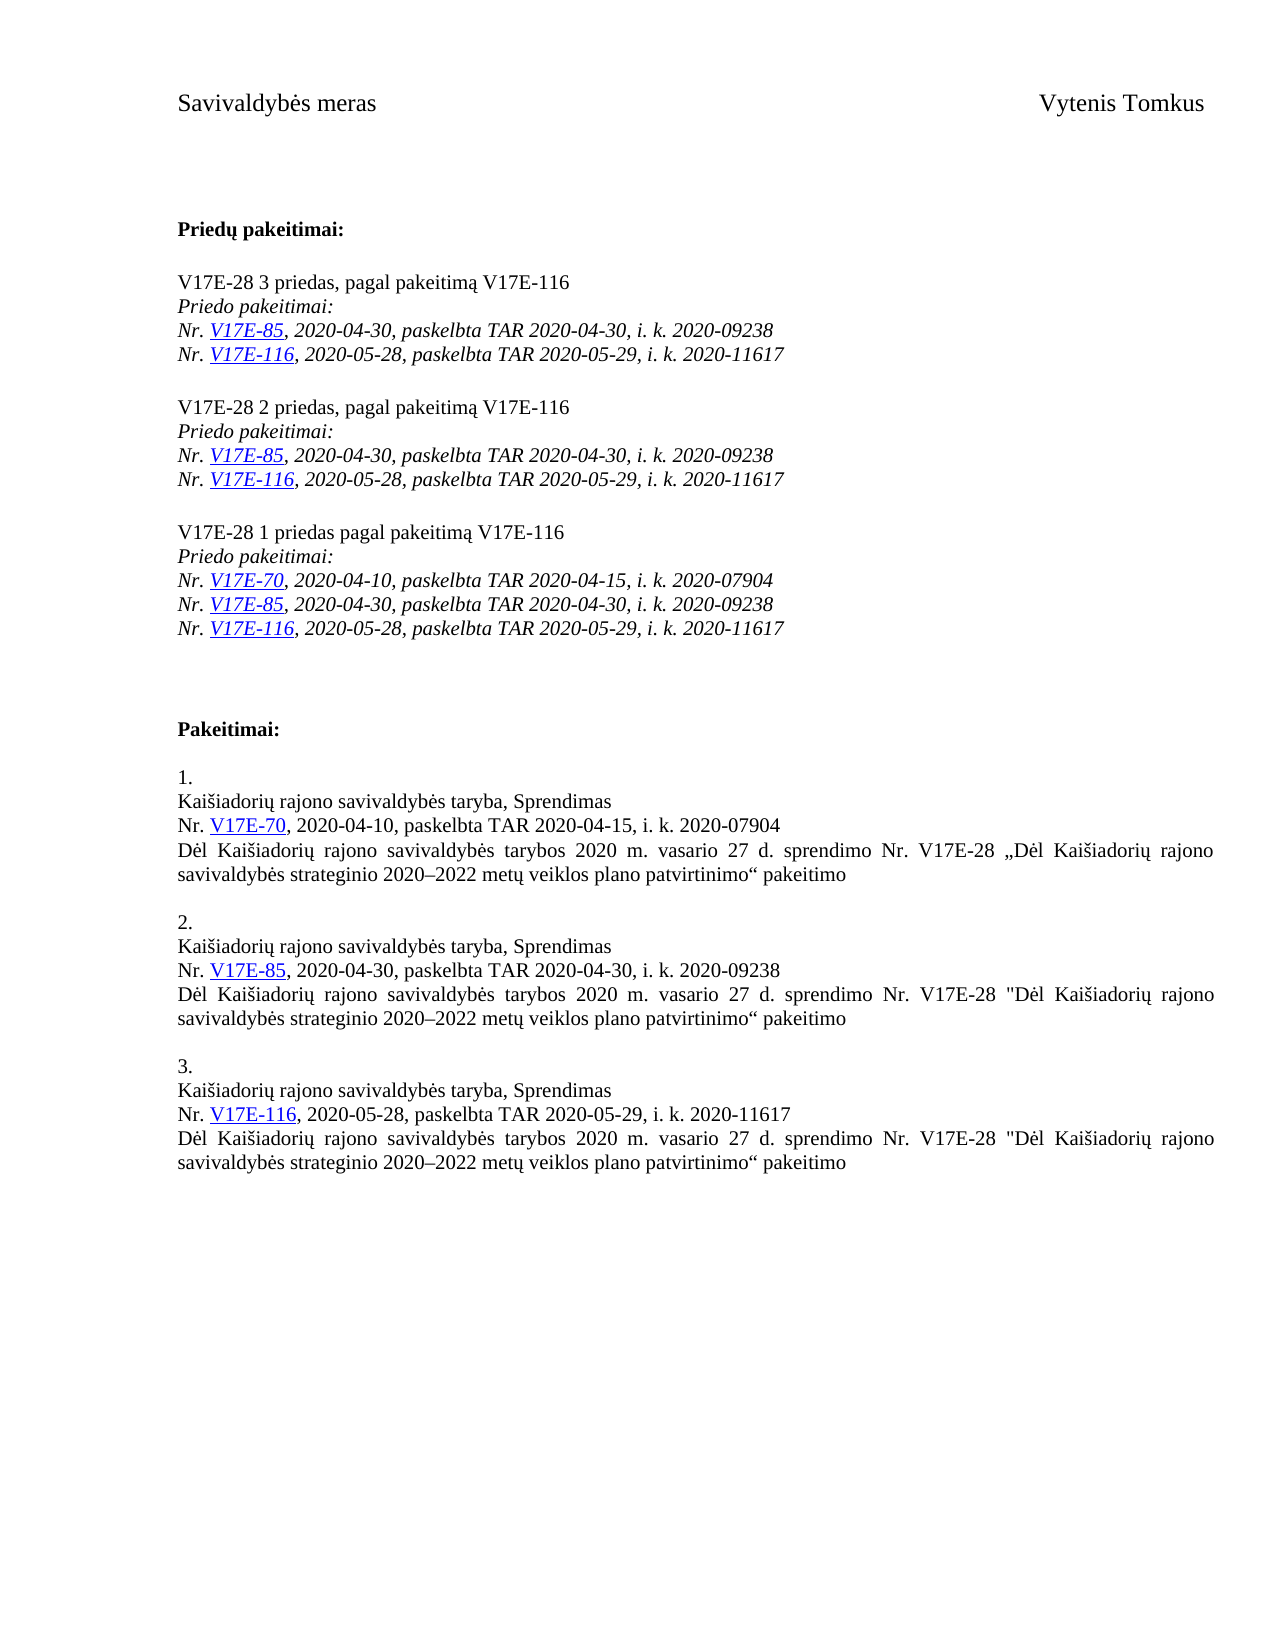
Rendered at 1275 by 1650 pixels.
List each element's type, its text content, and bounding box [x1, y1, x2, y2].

text 2. [177, 910, 1216, 934]
text Savivaldybės meras Vytenis Tomkus [177, 88, 1216, 117]
text V17E-28 2 priedas, pagal pakeitimą V17E-116 [177, 395, 1216, 419]
text Nr. V17E-85, 2020-04-30, paskelbta TAR 2020-04-30, i. k. 2020-09238 [177, 592, 1216, 616]
text Nr. V17E-85, 2020-04-30, paskelbta TAR 2020-04-30, i. k. 2020-09238 [177, 318, 1216, 342]
text 1. [177, 765, 1216, 789]
text Nr. V17E-85, 2020-04-30, paskelbta TAR 2020-04-30, i. k. 2020-09238 [177, 958, 1216, 982]
text Nr. V17E-116, 2020-05-28, paskelbta TAR 2020-05-29, i. k. 2020-11617 [177, 1102, 1216, 1126]
text Priedo pakeitimai: [177, 544, 1216, 568]
text V17E-28 1 priedas pagal pakeitimą V17E-116 [177, 520, 1216, 544]
text Dėl Kaišiadorių rajono savivaldybės tarybos 2020 m. vasario 27 d. sprendimo Nr. V17E-28 „Dėl Kaišiadorių rajono savivaldybės strateginio 2020–2022 metų veiklos plano patvirtinimo“ pakeitimo [177, 837, 1216, 886]
text Dėl Kaišiadorių rajono savivaldybės tarybos 2020 m. vasario 27 d. sprendimo Nr. V17E-28 "Dėl Kaišiadorių rajono savivaldybės strateginio 2020–2022 metų veiklos plano patvirtinimo“ pakeitimo [177, 982, 1216, 1030]
text V17E-28 3 priedas, pagal pakeitimą V17E-116 [177, 270, 1216, 294]
text Priedų pakeitimai: [177, 217, 1216, 241]
text Nr. V17E-85, 2020-04-30, paskelbta TAR 2020-04-30, i. k. 2020-09238 [177, 443, 1216, 467]
text Nr. V17E-116, 2020-05-28, paskelbta TAR 2020-05-29, i. k. 2020-11617 [177, 616, 1216, 640]
text Pakeitimai: [177, 717, 1216, 741]
text Nr. V17E-116, 2020-05-28, paskelbta TAR 2020-05-29, i. k. 2020-11617 [177, 342, 1216, 366]
text Nr. V17E-70, 2020-04-10, paskelbta TAR 2020-04-15, i. k. 2020-07904 [177, 813, 1216, 837]
text Priedo pakeitimai: [177, 419, 1216, 443]
text Priedo pakeitimai: [177, 294, 1216, 318]
text Kaišiadorių rajono savivaldybės taryba, Sprendimas [177, 934, 1216, 958]
text Nr. V17E-70, 2020-04-10, paskelbta TAR 2020-04-15, i. k. 2020-07904 [177, 568, 1216, 592]
text Kaišiadorių rajono savivaldybės taryba, Sprendimas [177, 1078, 1216, 1102]
text Nr. V17E-116, 2020-05-28, paskelbta TAR 2020-05-29, i. k. 2020-11617 [177, 467, 1216, 491]
text Dėl Kaišiadorių rajono savivaldybės tarybos 2020 m. vasario 27 d. sprendimo Nr. V17E-28 "Dėl Kaišiadorių rajono savivaldybės strateginio 2020–2022 metų veiklos plano patvirtinimo“ pakeitimo [177, 1126, 1216, 1174]
text 3. [177, 1054, 1216, 1078]
text Kaišiadorių rajono savivaldybės taryba, Sprendimas [177, 789, 1216, 813]
